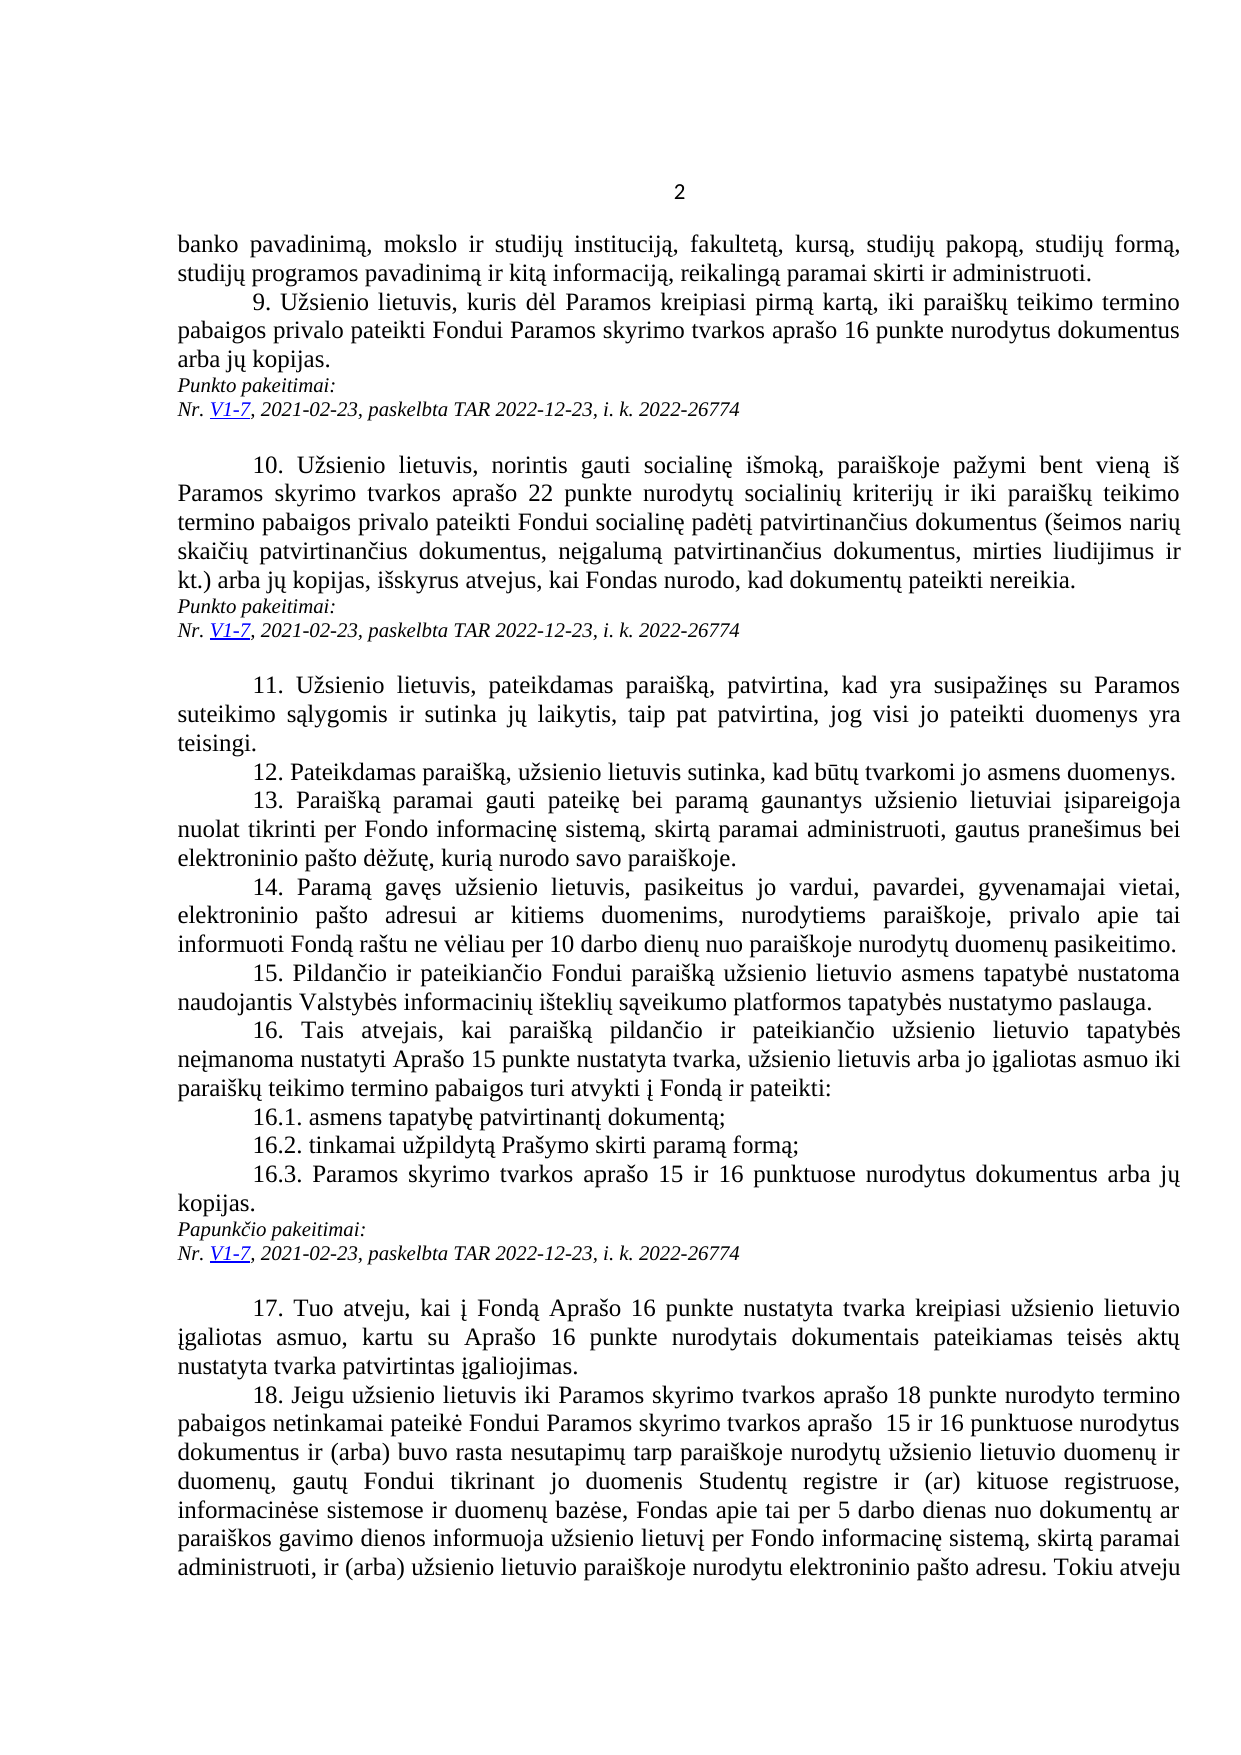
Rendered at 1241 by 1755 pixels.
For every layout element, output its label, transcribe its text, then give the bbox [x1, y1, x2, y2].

text 10. Užsienio lietuvis, norintis gauti socialinę išmoką, paraiškoje pažymi bent vieną iš Paramos skyrimo tvarkos aprašo 22 punkte nurodytų socialinių kriterijų ir iki paraiškų teikimo termino pabaigos privalo pateikti Fondui socialinę padėtį patvirtinančius dokumentus (šeimos narių skaičių patvirtinančius dokumentus, neįgalumą patvirtinančius dokumentus, mirties liudijimus ir kt.) arba jų kopijas, išskyrus atvejus, kai Fondas nurodo, kad dokumentų pateikti nereikia. [177, 450, 1181, 593]
text 16.1. asmens tapatybę patvirtinantį dokumentą; [177, 1102, 1181, 1130]
text 16.2. tinkamai užpildytą Prašymo skirti paramą formą; [177, 1130, 1181, 1159]
text 12. Pateikdamas paraišką, užsienio lietuvis sutinka, kad būtų tvarkomi jo asmens duomenys. [177, 757, 1181, 785]
text 16. Tais atvejais, kai paraišką pildančio ir pateikiančio užsienio lietuvio tapatybės neįmanoma nustatyti Aprašo 15 punkte nustatyta tvarka, užsienio lietuvis arba jo įgaliotas asmuo iki paraiškų teikimo termino pabaigos turi atvykti į Fondą ir pateikti: [177, 1015, 1181, 1102]
text Punkto pakeitimai: [177, 373, 1181, 397]
text Punkto pakeitimai: [177, 593, 1181, 618]
text Nr. V1-7, 2021-02-23, paskelbta TAR 2022-12-23, i. k. 2022-26774 [177, 1241, 1181, 1265]
text Nr. V1-7, 2021-02-23, paskelbta TAR 2022-12-23, i. k. 2022-26774 [177, 618, 1181, 642]
text 11. Užsienio lietuvis, pateikdamas paraišką, patvirtina, kad yra susipažinęs su Paramos suteikimo sąlygomis ir sutinka jų laikytis, taip pat patvirtina, jog visi jo pateikti duomenys yra teisingi. [177, 670, 1181, 757]
text banko pavadinimą, mokslo ir studijų instituciją, fakultetą, kursą, studijų pakopą, studijų formą, studijų programos pavadinimą ir kitą informaciją, reikalingą paramai skirti ir administruoti. [177, 229, 1181, 287]
text 13. Paraišką paramai gauti pateikę bei paramą gaunantys užsienio lietuviai įsipareigoja nuolat tikrinti per Fondo informacinę sistemą, skirtą paramai administruoti, gautus pranešimus bei elektroninio pašto dėžutę, kurią nurodo savo paraiškoje. [177, 785, 1181, 872]
text 14. Paramą gavęs užsienio lietuvis, pasikeitus jo vardui, pavardei, gyvenamajai vietai, elektroninio pašto adresui ar kitiems duomenims, nurodytiems paraiškoje, privalo apie tai informuoti Fondą raštu ne vėliau per 10 darbo dienų nuo paraiškoje nurodytų duomenų pasikeitimo. [177, 872, 1181, 958]
text 16.3. Paramos skyrimo tvarkos aprašo 15 ir 16 punktuose nurodytus dokumentus arba jų kopijas. [177, 1159, 1181, 1217]
text 15. Pildančio ir pateikiančio Fondui paraišką užsienio lietuvio asmens tapatybė nustatoma naudojantis Valstybės informacinių išteklių sąveikumo platformos tapatybės nustatymo paslauga. [177, 958, 1181, 1015]
text 18. Jeigu užsienio lietuvis iki Paramos skyrimo tvarkos aprašo 18 punkte nurodyto termino pabaigos netinkamai pateikė Fondui Paramos skyrimo tvarkos aprašo 15 ir 16 punktuose nurodytus dokumentus ir (arba) buvo rasta nesutapimų tarp paraiškoje nurodytų užsienio lietuvio duomenų ir duomenų, gautų Fondui tikrinant jo duomenis Studentų registre ir (ar) kituose registruose, informacinėse sistemose ir duomenų bazėse, Fondas apie tai per 5 darbo dienas nuo dokumentų ar paraiškos gavimo dienos informuoja užsienio lietuvį per Fondo informacinę sistemą, skirtą paramai administruoti, ir (arba) užsienio lietuvio paraiškoje nurodytu elektroninio pašto adresu. Tokiu atveju [177, 1380, 1181, 1581]
text Papunkčio pakeitimai: [177, 1217, 1181, 1241]
text Nr. V1-7, 2021-02-23, paskelbta TAR 2022-12-23, i. k. 2022-26774 [177, 397, 1181, 421]
text 9. Užsienio lietuvis, kuris dėl Paramos kreipiasi pirmą kartą, iki paraiškų teikimo termino pabaigos privalo pateikti Fondui Paramos skyrimo tvarkos aprašo 16 punkte nurodytus dokumentus arba jų kopijas. [177, 287, 1181, 373]
text 17. Tuo atveju, kai į Fondą Aprašo 16 punkte nustatyta tvarka kreipiasi užsienio lietuvio įgaliotas asmuo, kartu su Aprašo 16 punkte nurodytais dokumentais pateikiamas teisės aktų nustatyta tvarka patvirtintas įgaliojimas. [177, 1293, 1181, 1380]
